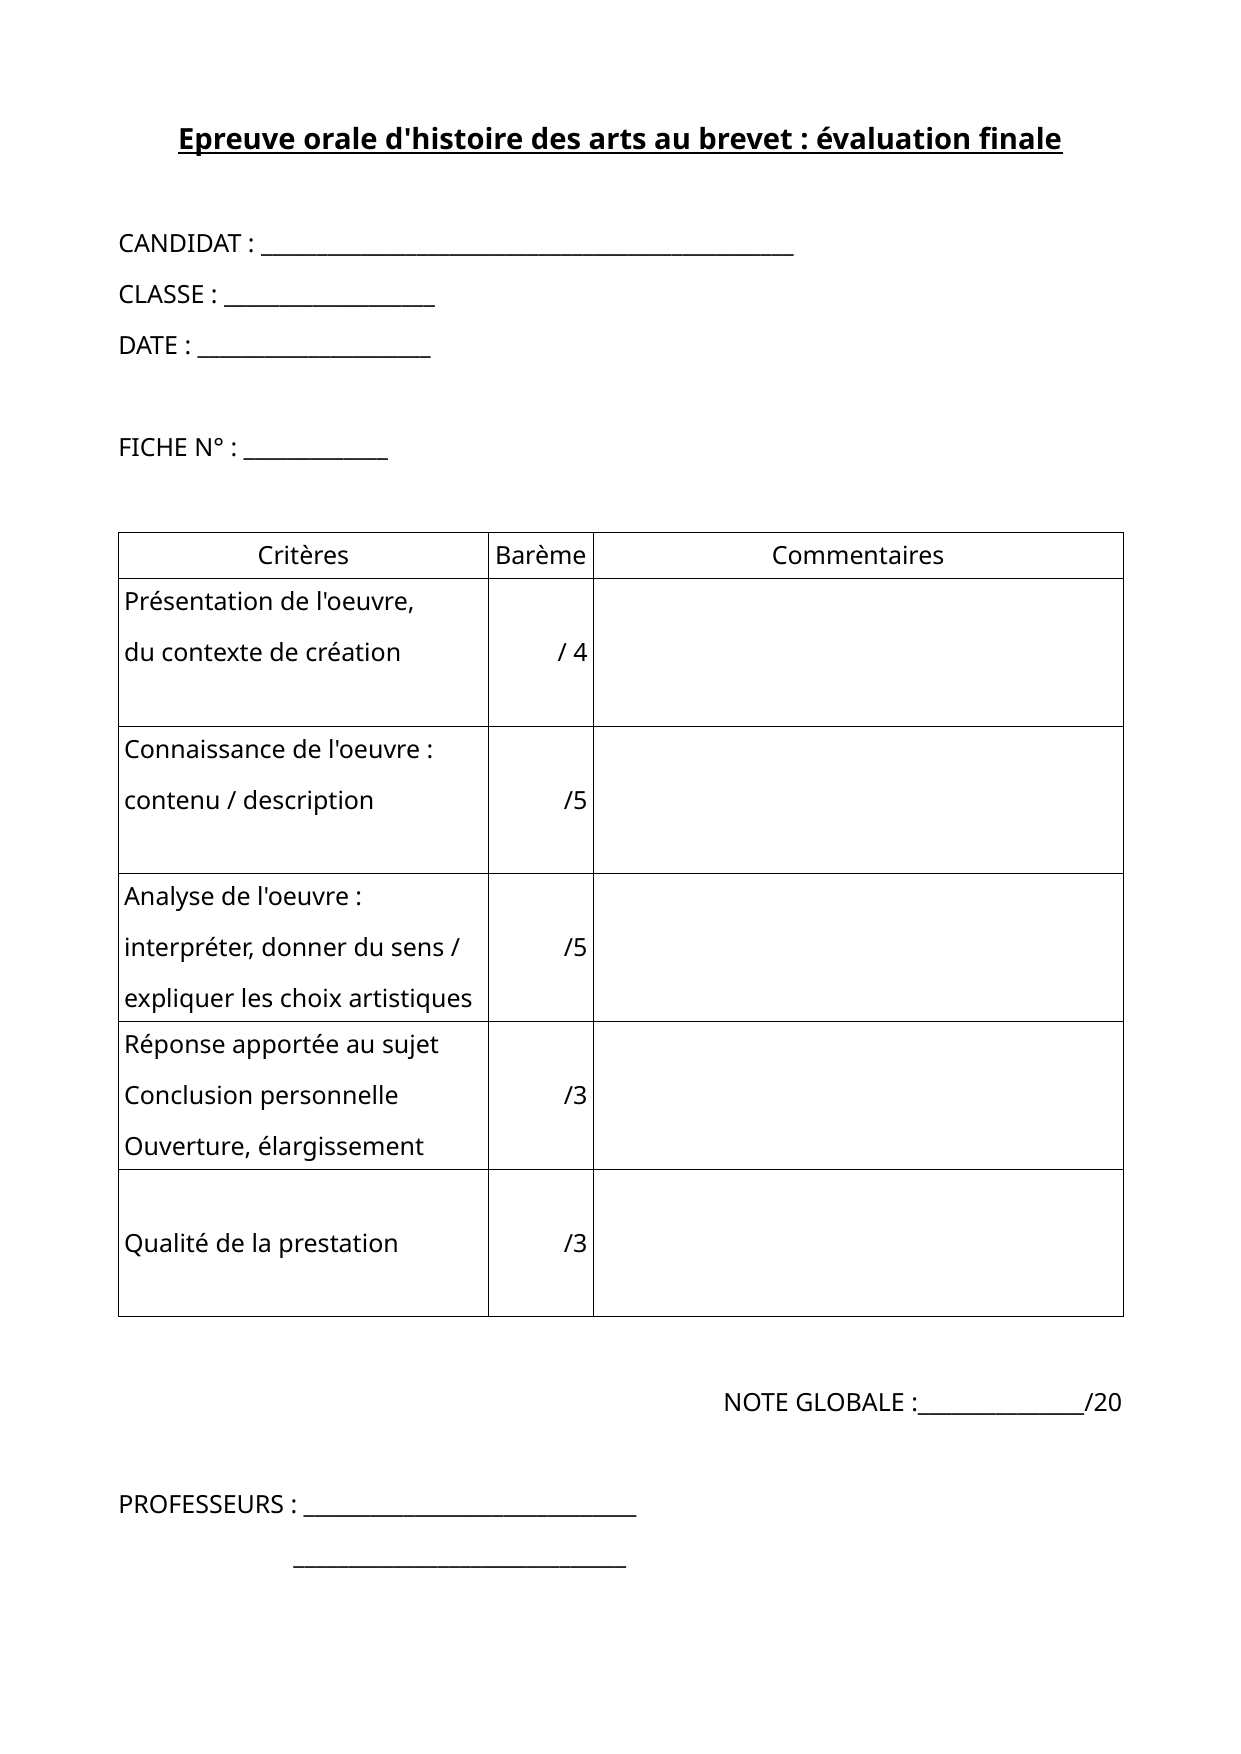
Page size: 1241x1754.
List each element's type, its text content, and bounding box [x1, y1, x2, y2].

table_cell /3 [489, 1170, 593, 1316]
table_cell Réponse apportée au sujet Conclusion personnelle Ouverture, élargissement [119, 1022, 488, 1169]
text CANDIDAT : ________________________________________________ [118, 226, 1122, 260]
text Epreuve orale d'histoire des arts au brevet : évaluation finale [118, 118, 1122, 158]
table_cell Qualité de la prestation [119, 1170, 488, 1316]
table_header Commentaires [594, 533, 1123, 578]
table_cell /3 [489, 1022, 593, 1169]
table_cell / 4 [489, 579, 593, 726]
table_cell [594, 1022, 1123, 1169]
table_cell [594, 1170, 1123, 1316]
table_cell [594, 727, 1123, 873]
text ______________________________ [118, 1538, 1122, 1572]
table_cell [594, 579, 1123, 726]
table_header Critères [119, 533, 488, 578]
table_header Barème [489, 533, 593, 578]
table_cell /5 [489, 727, 593, 873]
table_cell [594, 874, 1123, 1021]
text DATE : _____________________ [118, 328, 1122, 362]
table_cell /5 [489, 874, 593, 1021]
table_cell Présentation de l'oeuvre, du contexte de création [119, 579, 488, 726]
text PROFESSEURS : ______________________________ [118, 1487, 1122, 1521]
table_cell Analyse de l'oeuvre : interpréter, donner du sens / expliquer les choix artistiques [119, 874, 488, 1021]
text FICHE N° : _____________ [118, 430, 1122, 464]
table_cell Connaissance de l'oeuvre : contenu / description [119, 727, 488, 873]
text CLASSE : ___________________ [118, 277, 1122, 311]
text NOTE GLOBALE :_______________/20 [118, 1384, 1122, 1419]
